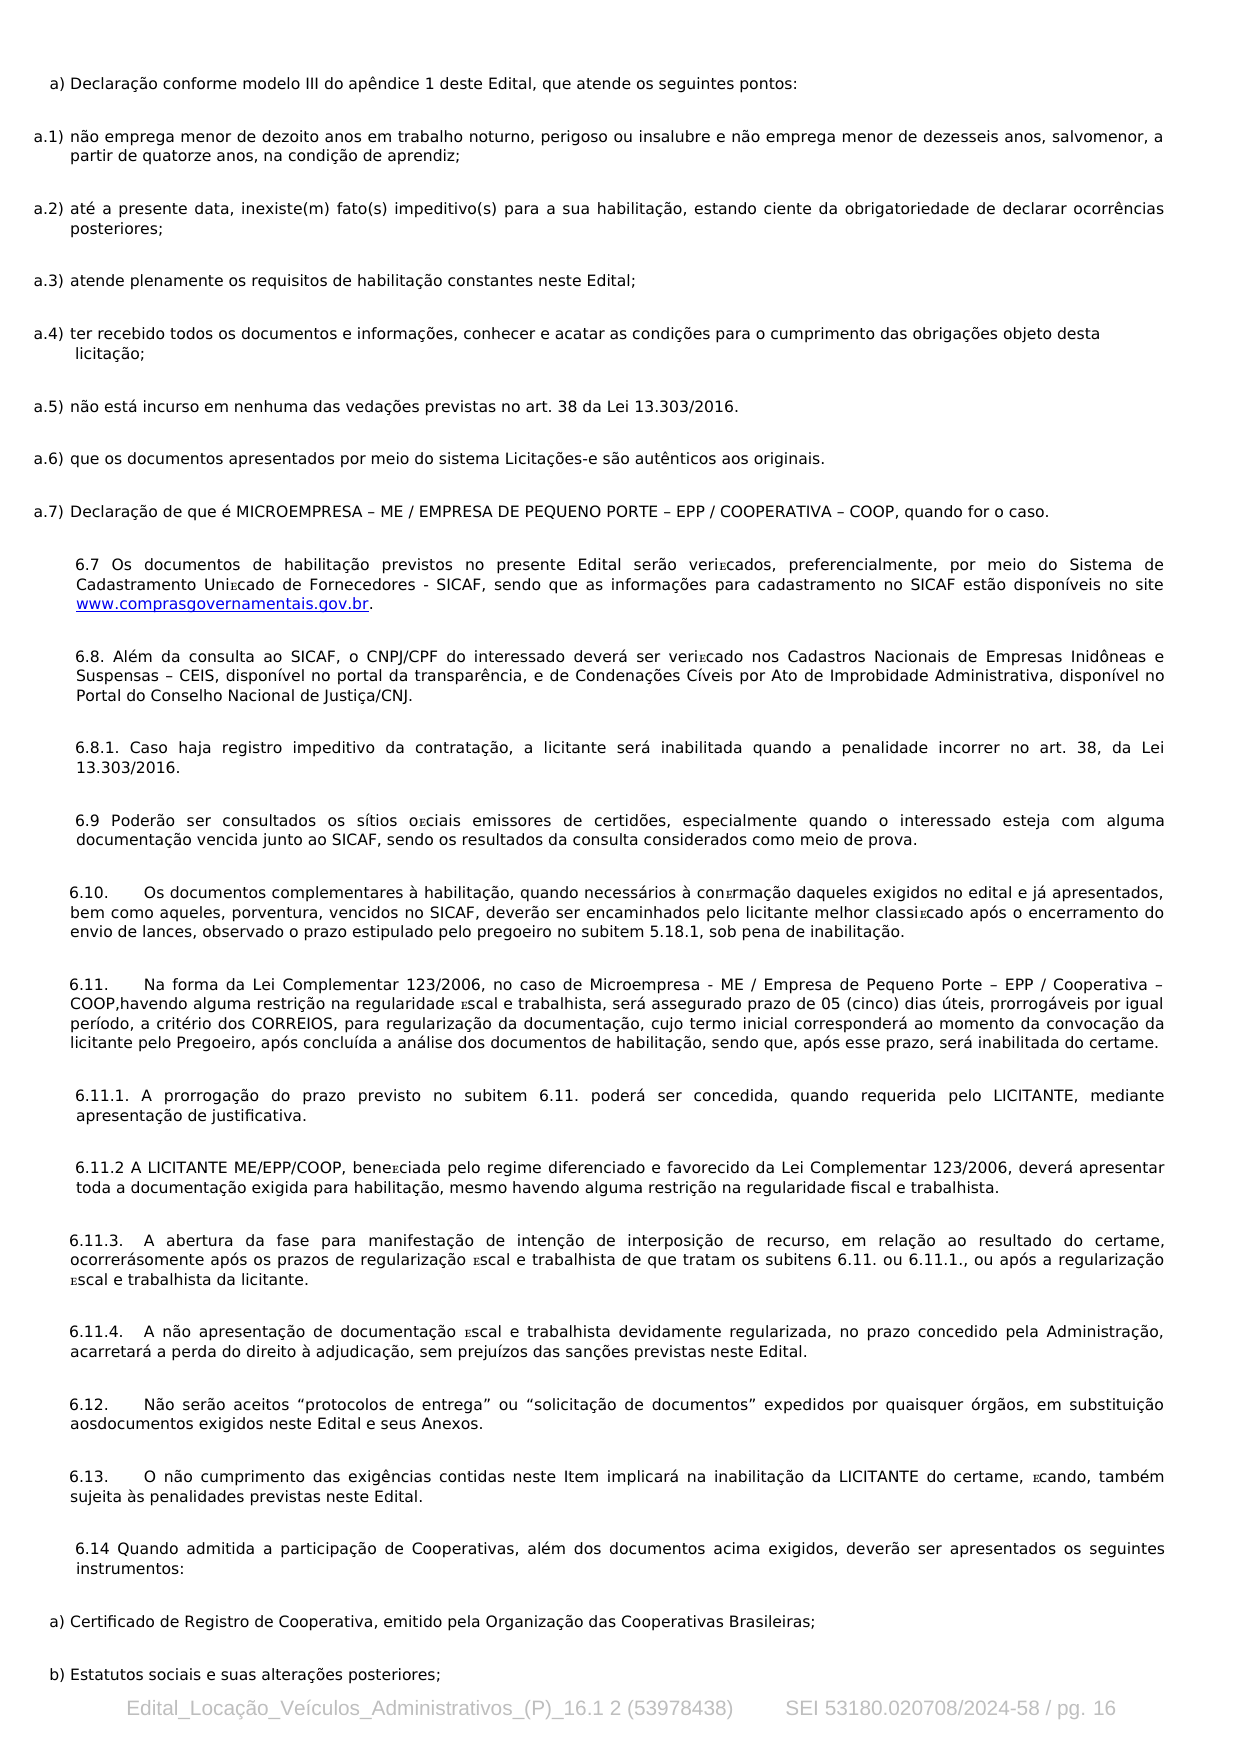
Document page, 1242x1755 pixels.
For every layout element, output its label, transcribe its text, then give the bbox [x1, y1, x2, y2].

list não emprega menor de dezoito anos em trabalho noturno, perigoso ou insalubre e não emprega menor de dezesseis anos, salvomenor, a partir de quatorze anos, na condição de aprendiz; [33, 128, 1166, 166]
text 6.7 Os documentos de habilitação previstos no presente Edital serão vericados, preferencialmente, por meio do Sistema de Cadastramento Unicado de Fornecedores - SICAF, sendo que as informações para cadastramento no SICAF estão disponíveis no site www.comprasgovernamentais.gov.br. [75, 556, 1166, 613]
list ter recebido todos os documentos e informações, conhecer e acatar as condições para o cumprimento das obrigações objeto desta [33, 325, 1166, 343]
list Declaração de que é MICROEMPRESA – ME / EMPRESA DE PEQUENO PORTE – EPP / COOPERATIVA – COOP, quando for o caso. [33, 503, 1166, 521]
text 6.14 Quando admitida a participação de Cooperativas, além dos documentos acima exigidos, deverão ser apresentados os seguintes instrumentos: [75, 1540, 1166, 1578]
list A abertura da fase para manifestação de intenção de interposição de recurso, em relação ao resultado do certame, ocorrerásomente após os prazos de regularização scal e trabalhista de que tratam os subitens 6.11. ou 6.11.1., ou após a regularização scal e trabalhista da licitante. [69, 1232, 1166, 1289]
list Estatutos sociais e suas alterações posteriores; [49, 1665, 1166, 1684]
list A não apresentação de documentação scal e trabalhista devidamente regularizada, no prazo concedido pela Administração, acarretará a perda do direito à adjudicação, sem prejuízos das sanções previstas neste Edital. [69, 1323, 1166, 1361]
text 6.11.1. A prorrogação do prazo previsto no subitem 6.11. poderá ser concedida, quando requerida pelo LICITANTE, mediante apresentação de justificativa. [75, 1087, 1166, 1125]
text 6.8. Além da consulta ao SICAF, o CNPJ/CPF do interessado deverá ser vericado nos Cadastros Nacionais de Empresas Inidôneas e Suspensas – CEIS, disponível no portal da transparência, e de Condenações Cíveis por Ato de Improbidade Administrativa, disponível no Portal do Conselho Nacional de Justiça/CNJ. [75, 648, 1166, 705]
list até a presente data, inexiste(m) fato(s) impeditivo(s) para a sua habilitação, estando ciente da obrigatoriedade de declarar ocorrências posteriores; [33, 200, 1166, 238]
list Na forma da Lei Complementar 123/2006, no caso de Microempresa - ME / Empresa de Pequeno Porte – EPP / Cooperativa – COOP,havendo alguma restrição na regularidade scal e trabalhista, será assegurado prazo de 05 (cinco) dias úteis, prorrogáveis por igual período, a critério dos CORREIOS, para regularização da documentação, cujo termo inicial corresponderá ao momento da convocação da licitante pelo Pregoeiro, após concluída a análise dos documentos de habilitação, sendo que, após esse prazo, será inabilitada do certame. [69, 976, 1166, 1052]
list atende plenamente os requisitos de habilitação constantes neste Edital; [33, 272, 1166, 291]
list Certificado de Registro de Cooperativa, emitido pela Organização das Cooperativas Brasileiras; [49, 1613, 1166, 1631]
list Não serão aceitos “protocolos de entrega” ou “solicitação de documentos” expedidos por quaisquer órgãos, em substituição aosdocumentos exigidos neste Edital e seus Anexos. [69, 1396, 1166, 1433]
list O não cumprimento das exigências contidas neste Item implicará na inabilitação da LICITANTE do certame, cando, também sujeita às penalidades previstas neste Edital. [69, 1468, 1166, 1506]
list que os documentos apresentados por meio do sistema Licitações-e são autênticos aos originais. [33, 450, 1166, 468]
text 6.9 Poderão ser consultados os sítios ociais emissores de certidões, especialmente quando o interessado esteja com alguma documentação vencida junto ao SICAF, sendo os resultados da consulta considerados como meio de prova. [75, 812, 1166, 849]
text 6.8.1. Caso haja registro impeditivo da contratação, a licitante será inabilitada quando a penalidade incorrer no art. 38, da Lei 13.303/2016. [75, 739, 1166, 777]
list Os documentos complementares à habilitação, quando necessários à conrmação daqueles exigidos no edital e já apresentados, bem como aqueles, porventura, vencidos no SICAF, deverão ser encaminhados pelo licitante melhor classicado após o encerramento do envio de lances, observado o prazo estipulado pelo pregoeiro no subitem 5.18.1, sob pena de inabilitação. [69, 884, 1166, 941]
list não está incurso em nenhuma das vedações previstas no art. 38 da Lei 13.303/2016. [33, 397, 1166, 416]
text licitação; [75, 345, 1166, 363]
text 6.11.2 A LICITANTE ME/EPP/COOP, beneciada pelo regime diferenciado e favorecido da Lei Complementar 123/2006, deverá apresentar toda a documentação exigida para habilitação, mesmo havendo alguma restrição na regularidade fiscal e trabalhista. [75, 1159, 1166, 1197]
list Declaração conforme modelo III do apêndice 1 deste Edital, que atende os seguintes pontos: [49, 75, 1166, 93]
